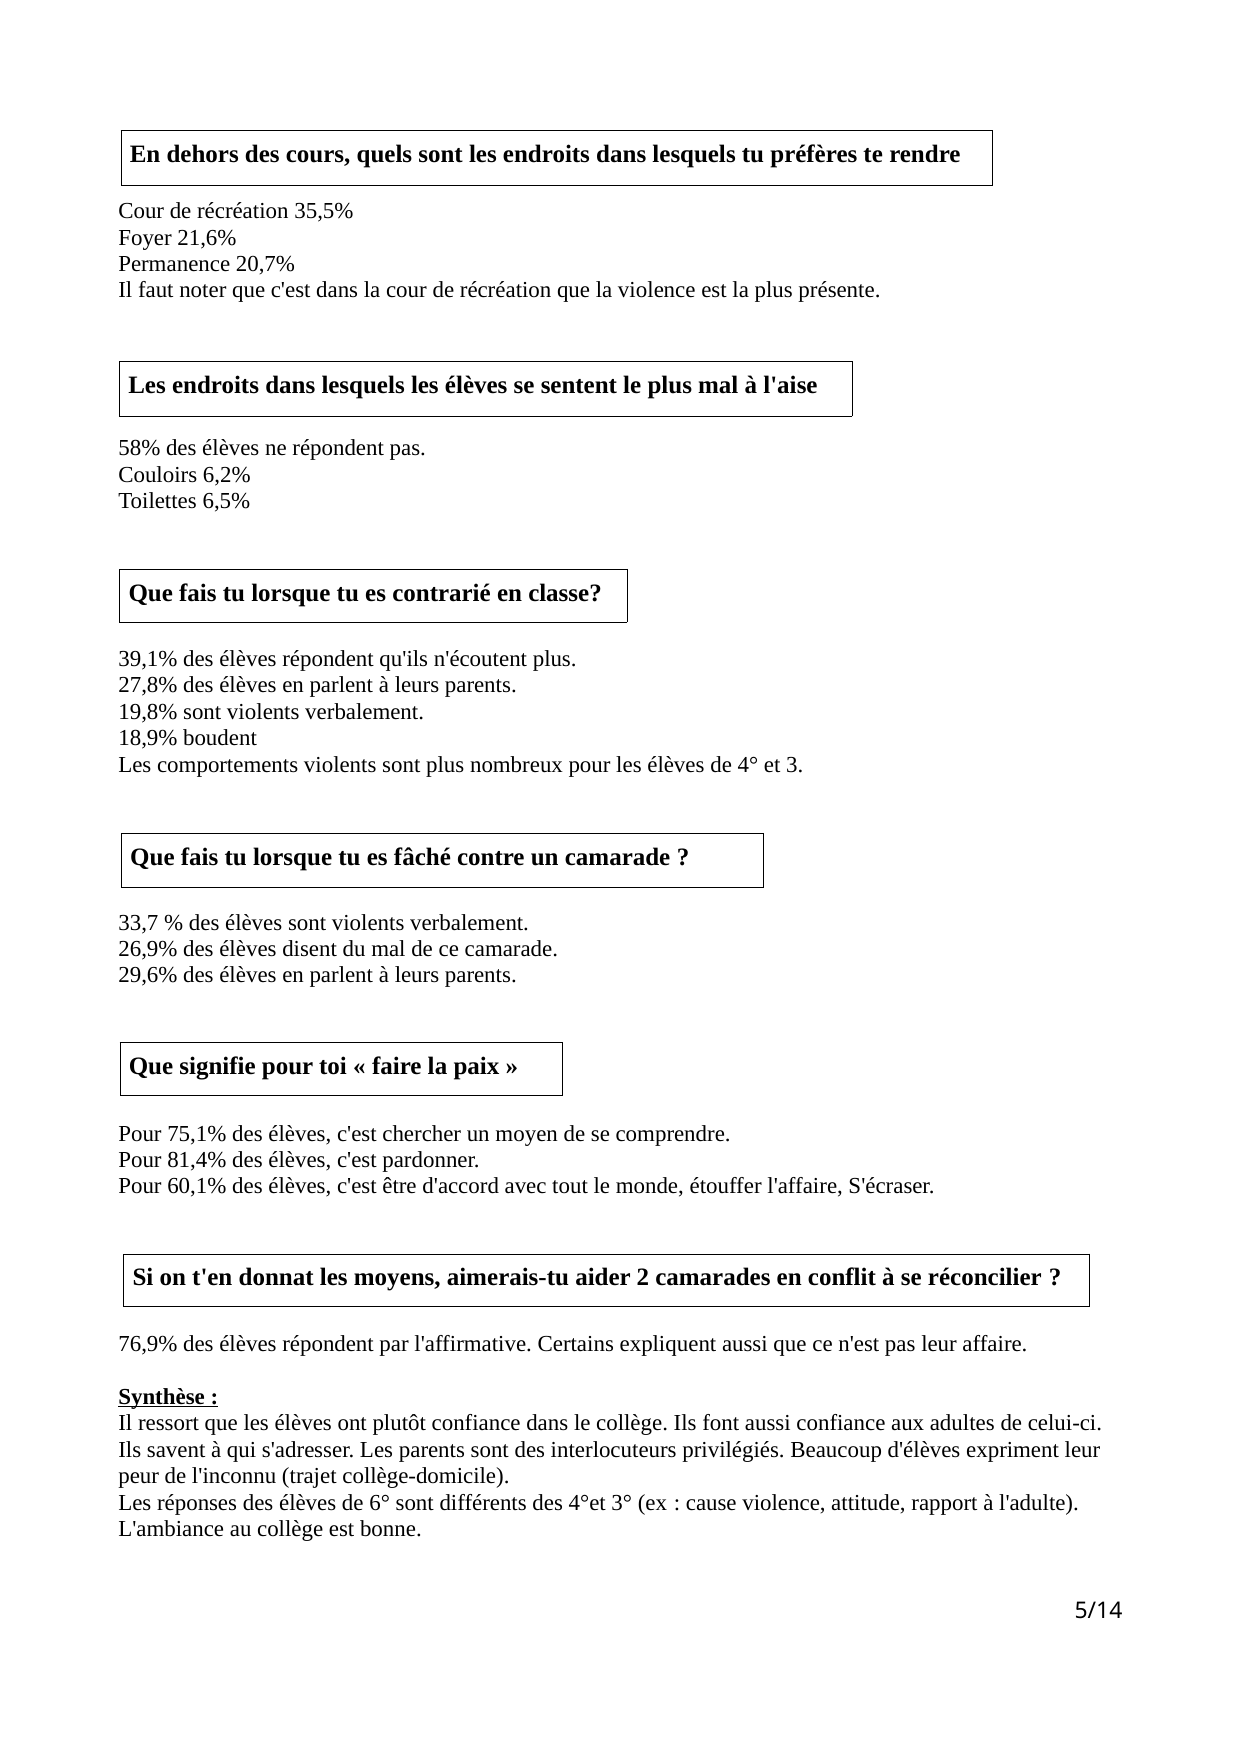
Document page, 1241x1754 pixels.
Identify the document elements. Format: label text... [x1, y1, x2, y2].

text 33,7 % des élèves sont violents verbalement. [118, 909, 1122, 935]
text 29,6% des élèves en parlent à leurs parents. [118, 961, 1122, 988]
text Que fais tu lorsque tu es contrarié en classe? [128, 578, 618, 606]
text Foyer 21,6% [118, 223, 1122, 250]
text 19,8% sont violents verbalement. [118, 698, 1122, 724]
text 39,1% des élèves répondent qu'ils n'écoutent plus. [118, 645, 1122, 672]
text Couloirs 6,2% [118, 461, 1122, 487]
text 58% des élèves ne répondent pas. [118, 434, 1122, 461]
text 18,9% boudent [118, 724, 1122, 751]
text Les comportements violents sont plus nombreux pour les élèves de 4° et 3. [118, 751, 1122, 777]
text En dehors des cours, quels sont les endroits dans lesquels tu préfères te rendre [129, 139, 983, 168]
text Pour 60,1% des élèves, c'est être d'accord avec tout le monde, étouffer l'affaire, S'écraser. [118, 1172, 1122, 1199]
text L'ambiance au collège est bonne. [118, 1515, 1122, 1541]
text Si on t'en donnat les moyens, aimerais-tu aider 2 camarades en conflit à se réconcilier ? [132, 1262, 1080, 1291]
text Les réponses des élèves de 6° sont différents des 4°et 3° (ex : cause violence, attitude, rapport à l'adulte). [118, 1488, 1122, 1515]
text Que fais tu lorsque tu es fâché contre un camarade ? [130, 842, 754, 871]
text Toilettes 6,5% [118, 487, 1122, 513]
text Les endroits dans lesquels les élèves se sentent le plus mal à l'aise [128, 370, 843, 399]
text 5/14 [120, 1594, 1122, 1625]
text Synthèse : [118, 1383, 1122, 1409]
text Permanence 20,7% [118, 250, 1122, 276]
text 26,9% des élèves disent du mal de ce camarade. [118, 935, 1122, 961]
text Cour de récréation 35,5% [118, 197, 1122, 223]
text Il faut noter que c'est dans la cour de récréation que la violence est la plus présente. [118, 276, 1122, 303]
text 76,9% des élèves répondent par l'affirmative. Certains expliquent aussi que ce n'est pas leur affaire. [118, 1330, 1122, 1357]
text Que signifie pour toi « faire la paix » [128, 1051, 553, 1080]
text 27,8% des élèves en parlent à leurs parents. [118, 672, 1122, 698]
text Pour 81,4% des élèves, c'est pardonner. [118, 1146, 1122, 1172]
text Il ressort que les élèves ont plutôt confiance dans le collège. Ils font aussi confiance aux adultes de celui-ci. Ils savent à qui s'adresser. Les parents sont des interlocuteurs privilégiés. Beaucoup d'élèves expriment leur peur de l'inconnu (trajet collège-domicile). [118, 1409, 1122, 1488]
text Pour 75,1% des élèves, c'est chercher un moyen de se comprendre. [118, 1119, 1122, 1146]
